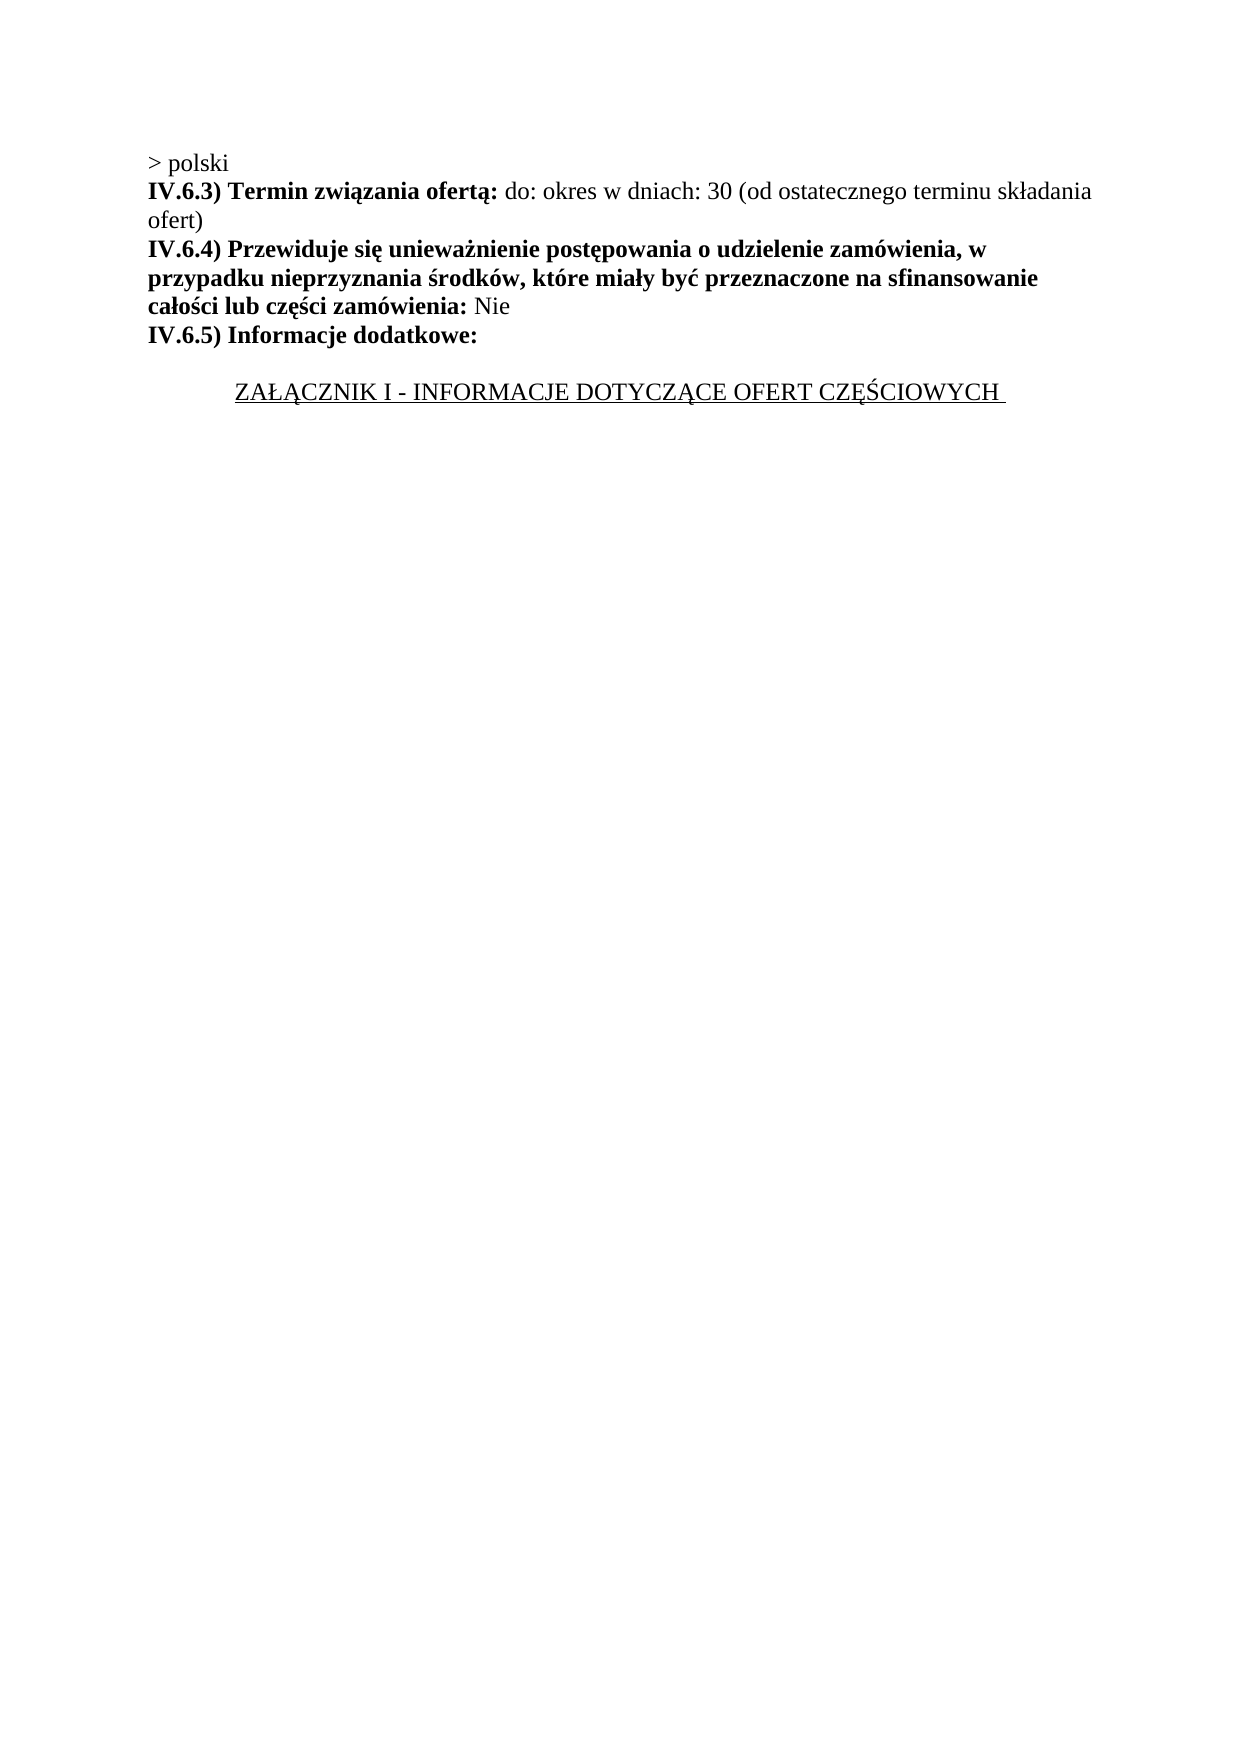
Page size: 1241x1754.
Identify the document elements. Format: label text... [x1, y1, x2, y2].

table_header [148, 571, 158, 627]
text ZAŁĄCZNIK I - INFORMACJE DOTYCZĄCE OFERT CZĘŚCIOWYCH [148, 377, 1093, 406]
text > polski IV.6.3) Termin związania ofertą: do: okres w dniach: 30 (od ostatecznego terminu składania ofert) IV.6.4) Przewiduje się unieważnienie postępowania o udzielenie zamówienia, w przypadku nieprzyznania środków, które miały być przeznaczone na sfinansowanie całości lub części zamówienia: Nie IV.6.5) Informacje dodatkowe: [148, 148, 1093, 377]
